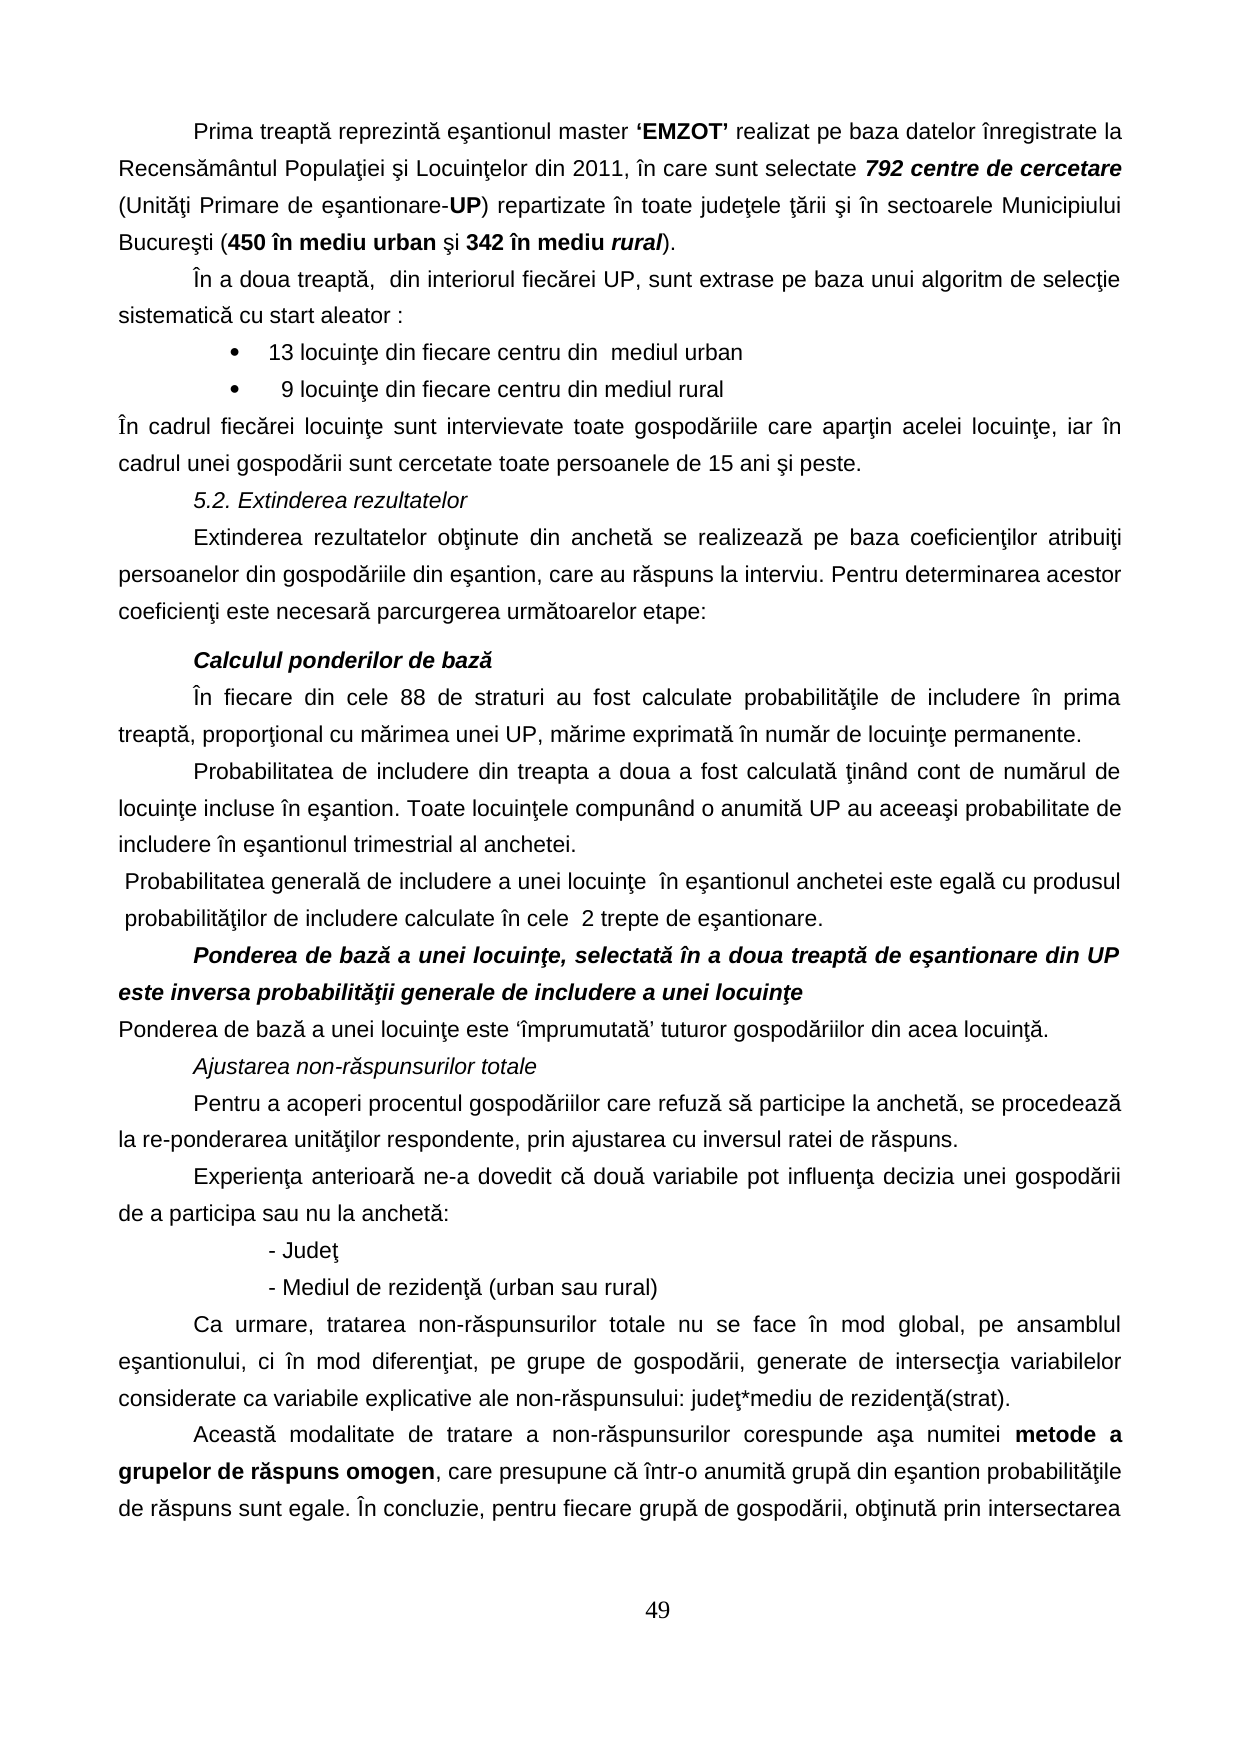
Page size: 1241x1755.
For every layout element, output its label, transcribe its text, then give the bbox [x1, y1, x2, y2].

list 13 locuinţe din fiecare centru din mediul urban [231, 339, 1122, 366]
text - Mediul de rezidenţă (urban sau rural) [268, 1274, 1122, 1300]
text Probabilitatea generală de includere a unei locuinţe în eşantionul anchetei este egală cu produsul probabilităţilor de includere calculate în cele 2 trepte de eşantionare. [124, 868, 1122, 931]
text Pentru a acoperi procentul gospodăriilor care refuză să participe la anchetă, se procedează la re-ponderarea unităţilor respondente, prin ajustarea cu inversul ratei de răspuns. [118, 1089, 1122, 1153]
text În a doua treaptă, din interiorul fiecărei UP, sunt extrase pe baza unui algoritm de selecţie sistematică cu start aleator : [118, 266, 1122, 329]
text Această modalitate de tratare a non-răspunsurilor corespunde aşa numitei metode a grupelor de răspuns omogen, care presupune că într-o anumită grupă din eşantion probabilităţile de răspuns sunt egale. În concluzie, pentru fiecare grupă de gospodării, obţinută prin intersectarea [118, 1421, 1122, 1521]
subtitle 5.2. Extinderea rezultatelor [118, 487, 1122, 513]
text Extinderea rezultatelor obţinute din anchetă se realizează pe baza coeficienţilor atribuiţi persoanelor din gospodăriile din eşantion, care au răspuns la interviu. Pentru determinarea acestor coeficienţi este necesară parcurgerea următoarelor etape: [118, 524, 1122, 624]
text - Judeţ [268, 1237, 1122, 1263]
text Ca urmare, tratarea non-răspunsurilor totale nu se face în mod global, pe ansamblul eşantionului, ci în mod diferenţiat, pe grupe de gospodării, generate de intersecţia variabilelor considerate ca variabile explicative ale non-răspunsului: judeţ*mediu de rezidenţă(strat). [118, 1311, 1122, 1411]
subtitle Calculul ponderilor de bază [118, 647, 1122, 673]
text Experienţa anterioară ne-a dovedit că două variabile pot influenţa decizia unei gospodării de a participa sau nu la anchetă: [118, 1163, 1122, 1226]
subtitle Ajustarea non-răspunsurilor totale [118, 1053, 1122, 1079]
text Probabilitatea de includere din treapta a doua a fost calculată ţinând cont de numărul de locuinţe incluse în eşantion. Toate locuinţele compunând o anumită UP au aceeaşi probabilitate de includere în eşantionul trimestrial al anchetei. [118, 758, 1122, 858]
list 9 locuinţe din fiecare centru din mediul rural [231, 376, 1122, 403]
text În fiecare din cele 88 de straturi au fost calculate probabilităţile de includere în prima treaptă, proporţional cu mărimea unei UP, mărime exprimată în număr de locuinţe permanente. [118, 684, 1122, 747]
text Ponderea de bază a unei locuinţe, selectată în a doua treaptă de eşantionare din UP este inversa probabilităţii generale de includere a unei locuinţe [118, 942, 1122, 1005]
text Prima treaptă reprezintă eşantionul master ‘EMZOT’ realizat pe baza datelor înregistrate la Recensământul Populaţiei şi Locuinţelor din 2011, în care sunt selectate 792 centre de cercetare (Unităţi Primare de eşantionare-UP) repartizate în toate judeţele ţării şi în sectoarele Municipiului Bucureşti (450 în mediu urban şi 342 în mediu rural). [118, 118, 1122, 255]
text Ponderea de bază a unei locuinţe este ‘împrumutată’ tuturor gospodăriilor din acea locuinţă. [118, 1016, 1122, 1042]
text În cadrul fiecărei locuinţe sunt intervievate toate gospodăriile care aparţin acelei locuinţe, iar în cadrul unei gospodării sunt cercetate toate persoanele de 15 ani şi peste. [118, 413, 1122, 476]
